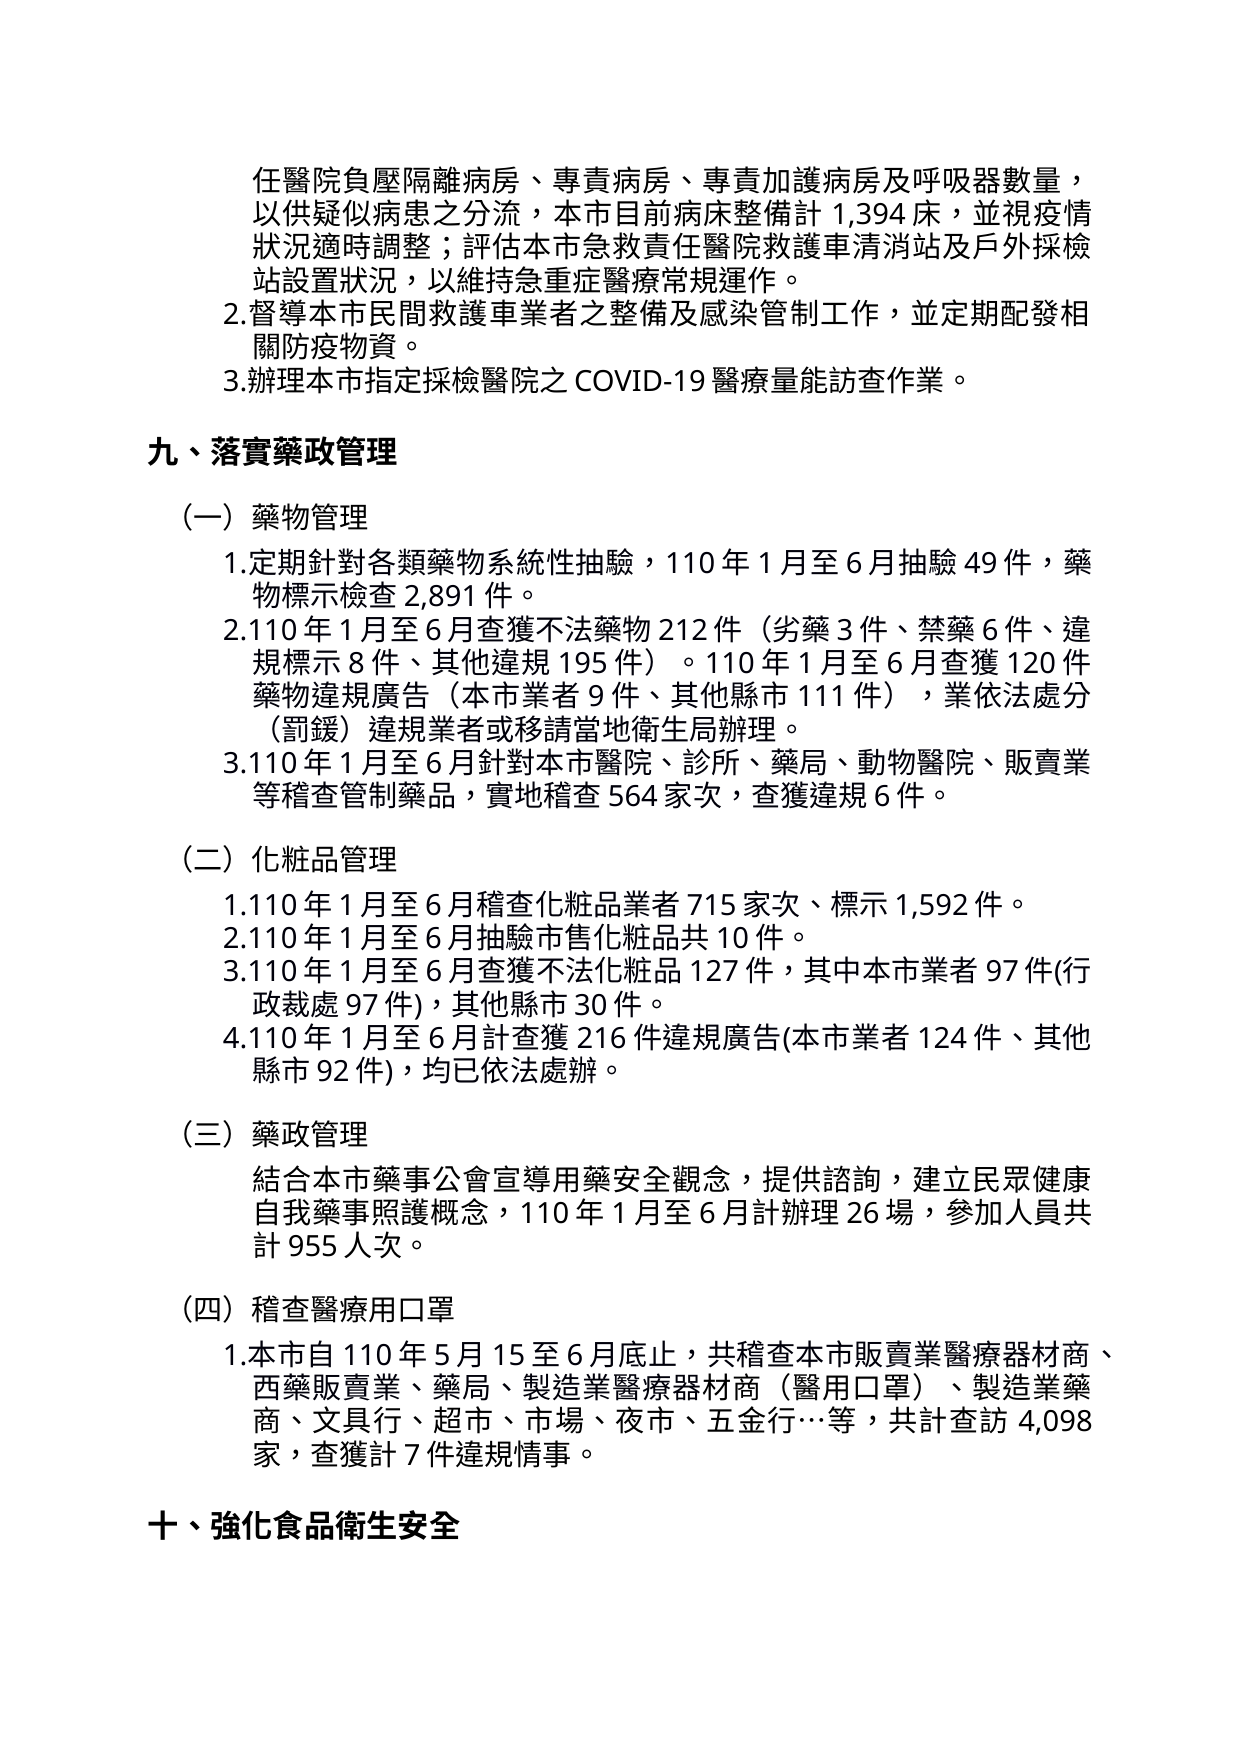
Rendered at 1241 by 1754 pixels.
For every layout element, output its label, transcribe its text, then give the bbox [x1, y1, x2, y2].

text （二）化粧品管理 [164, 813, 1092, 888]
list 結合本市藥事公會宣導用藥安全觀念，提供諮詢，建立民眾健康自我藥事照護概念，110年1月至6月計辦理26場，參加人員共計955人次。 [253, 1163, 1092, 1263]
text 3.辦理本市指定採檢醫院之COVID-19醫療量能訪查作業。 [223, 364, 1092, 398]
text 4.110年1月至6月計查獲216件違規廣告(本市業者124件、其他縣市92件)，均已依法處辦。 [223, 1022, 1092, 1088]
text 1.110年1月至6月稽查化粧品業者715家次、標示1,592件。 [223, 888, 1092, 922]
text （三）藥政管理 [164, 1088, 1092, 1163]
text 2.督導本市民間救護車業者之整備及感染管制工作，並定期配發相關防疫物資。 [223, 298, 1092, 364]
text 1.定期針對各類藥物系統性抽驗，110年1月至6月抽驗49件，藥物標示檢查2,891件。 [223, 547, 1092, 613]
text 九、落實藥政管理 [148, 431, 1092, 472]
text 任醫院負壓隔離病房、專責病房、專責加護病房及呼吸器數量，以供疑似病患之分流，本市目前病床整備計1,394床，並視疫情狀況適時調整；評估本市急救責任醫院救護車清消站及戶外採檢站設置狀況，以維持急重症醫療常規運作。 [223, 164, 1092, 298]
text 3.110年1月至6月針對本市醫院、診所、藥局、動物醫院、販賣業等稽查管制藥品，實地稽查564家次，查獲違規6件。 [223, 747, 1092, 813]
text （四）稽查醫療用口罩 [164, 1263, 1092, 1338]
text 2.110年1月至6月抽驗市售化粧品共10件。 [223, 922, 1092, 955]
text 十、強化食品衛生安全 [148, 1505, 1092, 1546]
text 3.110年1月至6月查獲不法化粧品127件，其中本市業者97件(行政裁處97件)，其他縣市30件。 [223, 955, 1092, 1022]
text 2.110年1月至6月查獲不法藥物212件（劣藥3件、禁藥6件、違規標示8件、其他違規195件）。110年1月至6月查獲120件藥物違規廣告（本市業者9件、其他縣市111件），業依法處分（罰鍰）違規業者或移請當地衛生局辦理。 [223, 613, 1092, 747]
text （一）藥物管理 [164, 472, 1092, 547]
text 1.本市自110年5月15至6月底止，共稽查本市販賣業醫療器材商、西藥販賣業、藥局、製造業醫療器材商（醫用口罩）、製造業藥商、文具行、超市、市場、夜市、五金行…等，共計查訪4,098家，查獲計7件違規情事。 [223, 1338, 1092, 1472]
